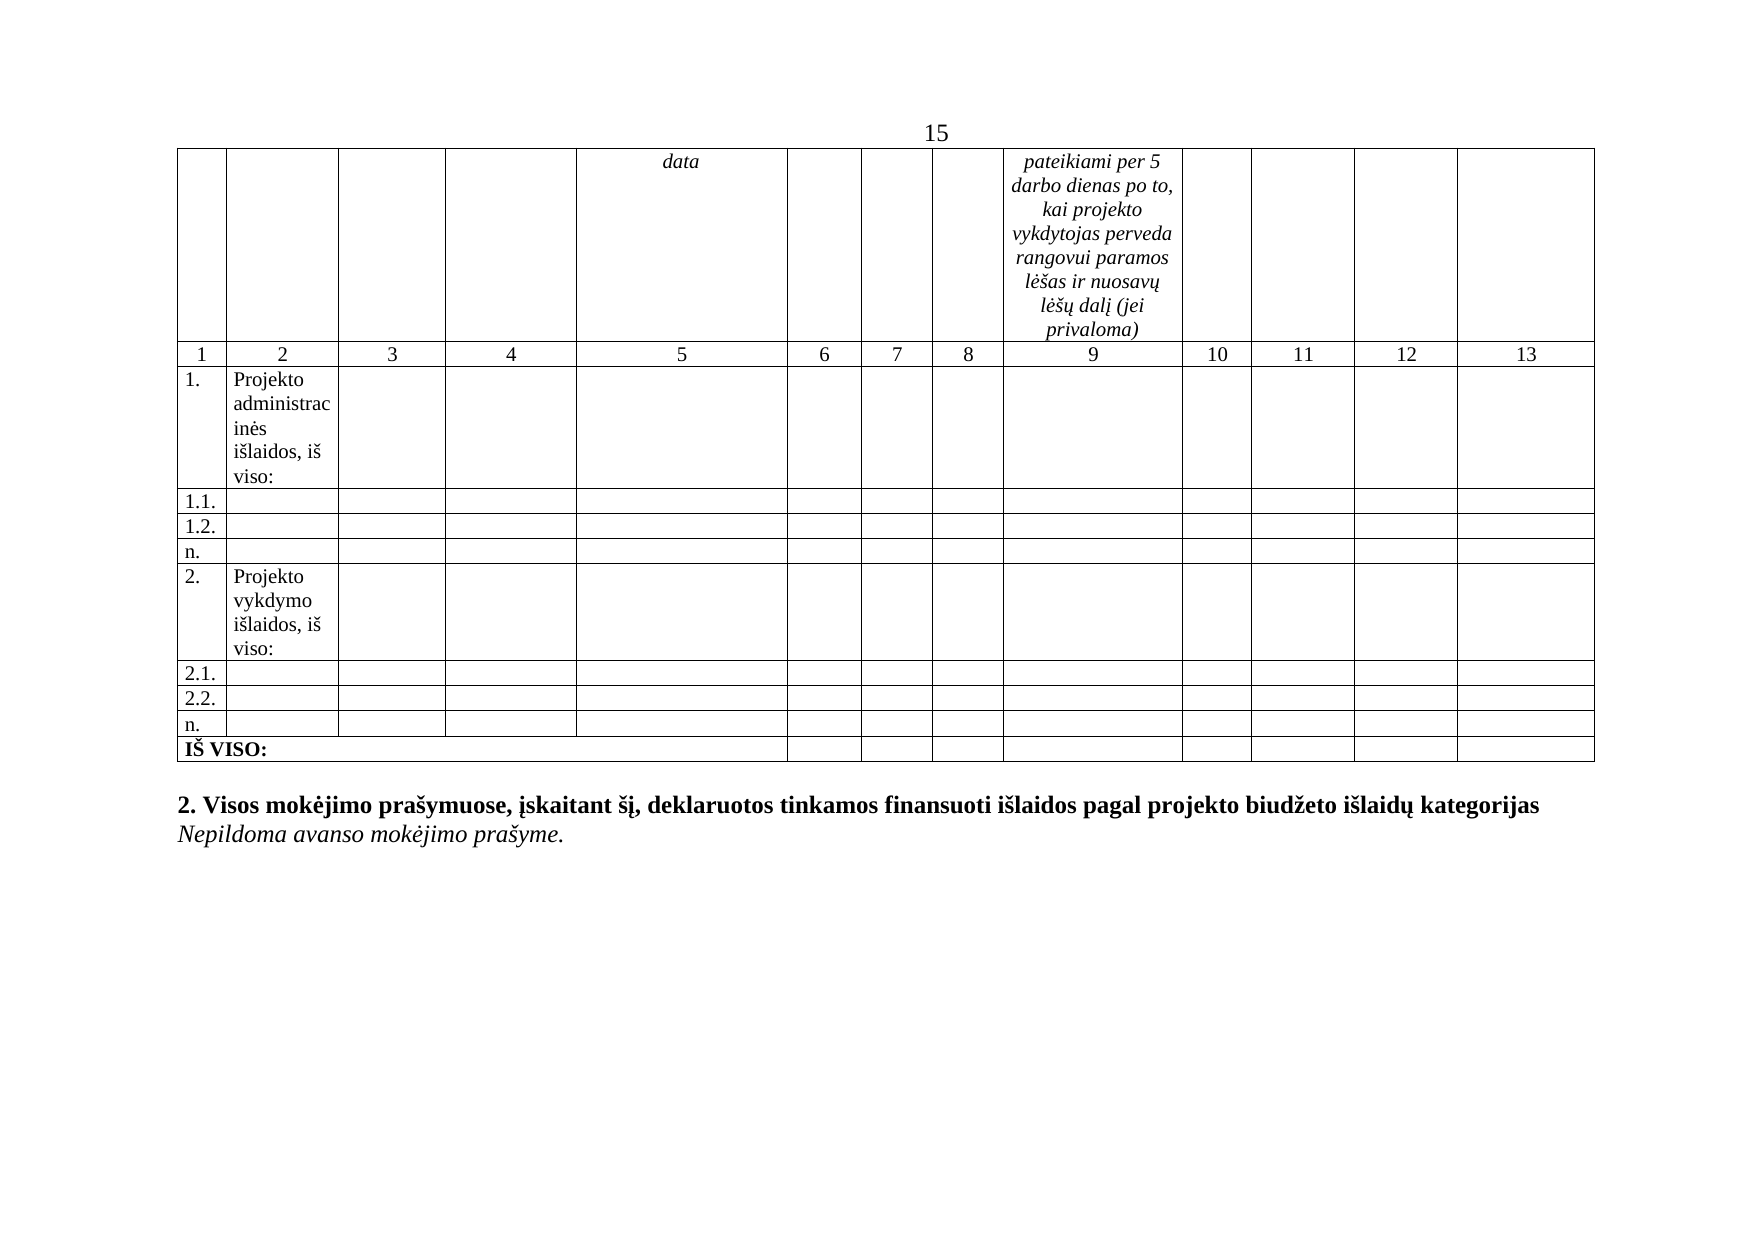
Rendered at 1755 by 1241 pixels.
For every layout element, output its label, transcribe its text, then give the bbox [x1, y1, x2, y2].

table_header [1252, 149, 1354, 341]
table_cell [1004, 564, 1182, 660]
table_cell [1355, 539, 1457, 563]
table_cell Projekto vykdymo išlaidos, iš viso: [227, 564, 338, 660]
table_cell 12 [1355, 342, 1457, 366]
table_cell [933, 367, 1003, 488]
table_header [862, 149, 932, 341]
table_cell [788, 489, 861, 513]
table_cell [1183, 539, 1251, 563]
table_cell [1458, 514, 1594, 538]
table_cell [933, 564, 1003, 660]
table_cell 8 [933, 342, 1003, 366]
table_cell [933, 711, 1003, 736]
table_cell [1004, 711, 1182, 736]
table_cell [339, 564, 445, 660]
table_cell [1355, 564, 1457, 660]
table_cell [788, 514, 861, 538]
table_cell [788, 711, 861, 736]
table_cell [862, 539, 932, 563]
table_cell 1.1. [178, 489, 226, 513]
table_cell [339, 367, 445, 488]
table_cell [1183, 489, 1251, 513]
table_cell [1183, 686, 1251, 710]
table_cell [1183, 564, 1251, 660]
table_cell [1458, 711, 1594, 736]
table_cell [862, 489, 932, 513]
table_header [446, 149, 576, 341]
table_cell [1183, 711, 1251, 736]
table_cell 2 [227, 342, 338, 366]
table_cell [339, 514, 445, 538]
table_cell [1252, 514, 1354, 538]
table_cell [1355, 737, 1457, 761]
table_cell 5 [577, 342, 787, 366]
table_cell [1458, 737, 1594, 761]
table_cell [1355, 489, 1457, 513]
table_cell [1458, 489, 1594, 513]
table_cell 11 [1252, 342, 1354, 366]
table_header [788, 149, 861, 341]
table_cell [1183, 737, 1251, 761]
table_cell [933, 737, 1003, 761]
table_cell [339, 686, 445, 710]
table_cell [1004, 661, 1182, 685]
table_cell [1252, 367, 1354, 488]
table_cell [577, 539, 787, 563]
table_cell [1252, 711, 1354, 736]
table_cell 4 [446, 342, 576, 366]
table_cell [1355, 661, 1457, 685]
table_cell [862, 367, 932, 488]
table_cell [1355, 149, 1457, 341]
table_cell [933, 686, 1003, 710]
table_cell [1004, 737, 1182, 761]
table_cell [1252, 539, 1354, 563]
table_cell [339, 661, 445, 685]
table_cell [862, 686, 932, 710]
table_cell [1355, 711, 1457, 736]
table_cell [933, 539, 1003, 563]
table_cell [862, 661, 932, 685]
table_cell [1458, 686, 1594, 710]
table_cell [788, 539, 861, 563]
table_cell [862, 564, 932, 660]
table_header [933, 149, 1003, 341]
table_cell [1252, 737, 1354, 761]
table_cell 10 [1183, 342, 1251, 366]
table_cell [1252, 489, 1354, 513]
table_header [178, 149, 226, 341]
table_cell [1004, 539, 1182, 563]
table_cell 3 [339, 342, 445, 366]
table_cell IŠ VISO: [178, 737, 787, 761]
table_cell [1252, 661, 1354, 685]
table_cell [446, 661, 576, 685]
table_cell [1355, 686, 1457, 710]
table_cell [788, 737, 861, 761]
table_cell [1004, 489, 1182, 513]
table_cell [339, 489, 445, 513]
table_cell [577, 711, 787, 736]
table_cell [788, 367, 861, 488]
table_cell [577, 686, 787, 710]
table_cell [577, 489, 787, 513]
table_cell [446, 489, 576, 513]
table_cell [1355, 367, 1457, 488]
table_cell [227, 489, 338, 513]
table_cell 2.2. [178, 686, 226, 710]
table_header [1183, 149, 1251, 341]
table_cell [227, 539, 338, 563]
table_cell [1183, 661, 1251, 685]
table_cell [446, 539, 576, 563]
table_cell 6 [788, 342, 861, 366]
table_cell [446, 367, 576, 488]
table_cell [1458, 149, 1594, 341]
table_cell 7 [862, 342, 932, 366]
table_cell [446, 564, 576, 660]
table_cell [446, 711, 576, 736]
table_cell 2. [178, 564, 226, 660]
table_cell [227, 711, 338, 736]
table_cell [1458, 539, 1594, 563]
table_header [339, 149, 445, 341]
table_cell [788, 661, 861, 685]
table_cell 1.2. [178, 514, 226, 538]
table_cell [577, 661, 787, 685]
table_cell [227, 661, 338, 685]
table_cell [1183, 367, 1251, 488]
table_header data [577, 149, 787, 341]
table_cell [577, 367, 787, 488]
table_cell [1004, 367, 1182, 488]
table_cell n. [178, 539, 226, 563]
table_cell [1458, 661, 1594, 685]
table_cell [1004, 514, 1182, 538]
table_cell [1458, 367, 1594, 488]
table_cell [862, 514, 932, 538]
table_cell [788, 564, 861, 660]
table_cell [446, 514, 576, 538]
table_cell 1. [178, 367, 226, 488]
table_cell 13 [1458, 342, 1594, 366]
table_cell [577, 564, 787, 660]
table_cell [933, 661, 1003, 685]
table_cell [1458, 564, 1594, 660]
table_cell [227, 514, 338, 538]
table_cell [1355, 514, 1457, 538]
table_header [227, 149, 338, 341]
table_cell 9 [1004, 342, 1182, 366]
table_cell [1183, 514, 1251, 538]
table_cell [788, 686, 861, 710]
table_cell n. [178, 711, 226, 736]
table_cell [227, 686, 338, 710]
table_cell [1004, 686, 1182, 710]
table_cell [933, 489, 1003, 513]
table_cell [446, 686, 576, 710]
table_cell [1252, 686, 1354, 710]
table_cell 1 [178, 342, 226, 366]
table_cell [862, 711, 932, 736]
table_header pateikiami per 5 darbo dienas po to, kai projekto vykdytojas perveda rangovui paramos lėšas ir nuosavų lėšų dalį (jei privaloma) [1004, 149, 1182, 341]
table_cell [1252, 564, 1354, 660]
table_cell [577, 514, 787, 538]
text Nepildoma avanso mokėjimo prašyme. [177, 819, 1695, 848]
table_cell [339, 711, 445, 736]
table_cell [339, 539, 445, 563]
table_cell [862, 737, 932, 761]
table_cell Projekto administracinės išlaidos, iš viso: [227, 367, 338, 488]
text 2. Visos mokėjimo prašymuose, įskaitant šį, deklaruotos tinkamos finansuoti išlaidos pagal projekto biudžeto išlaidų kategorijas [177, 790, 1695, 819]
table_cell 2.1. [178, 661, 226, 685]
table_cell [933, 514, 1003, 538]
